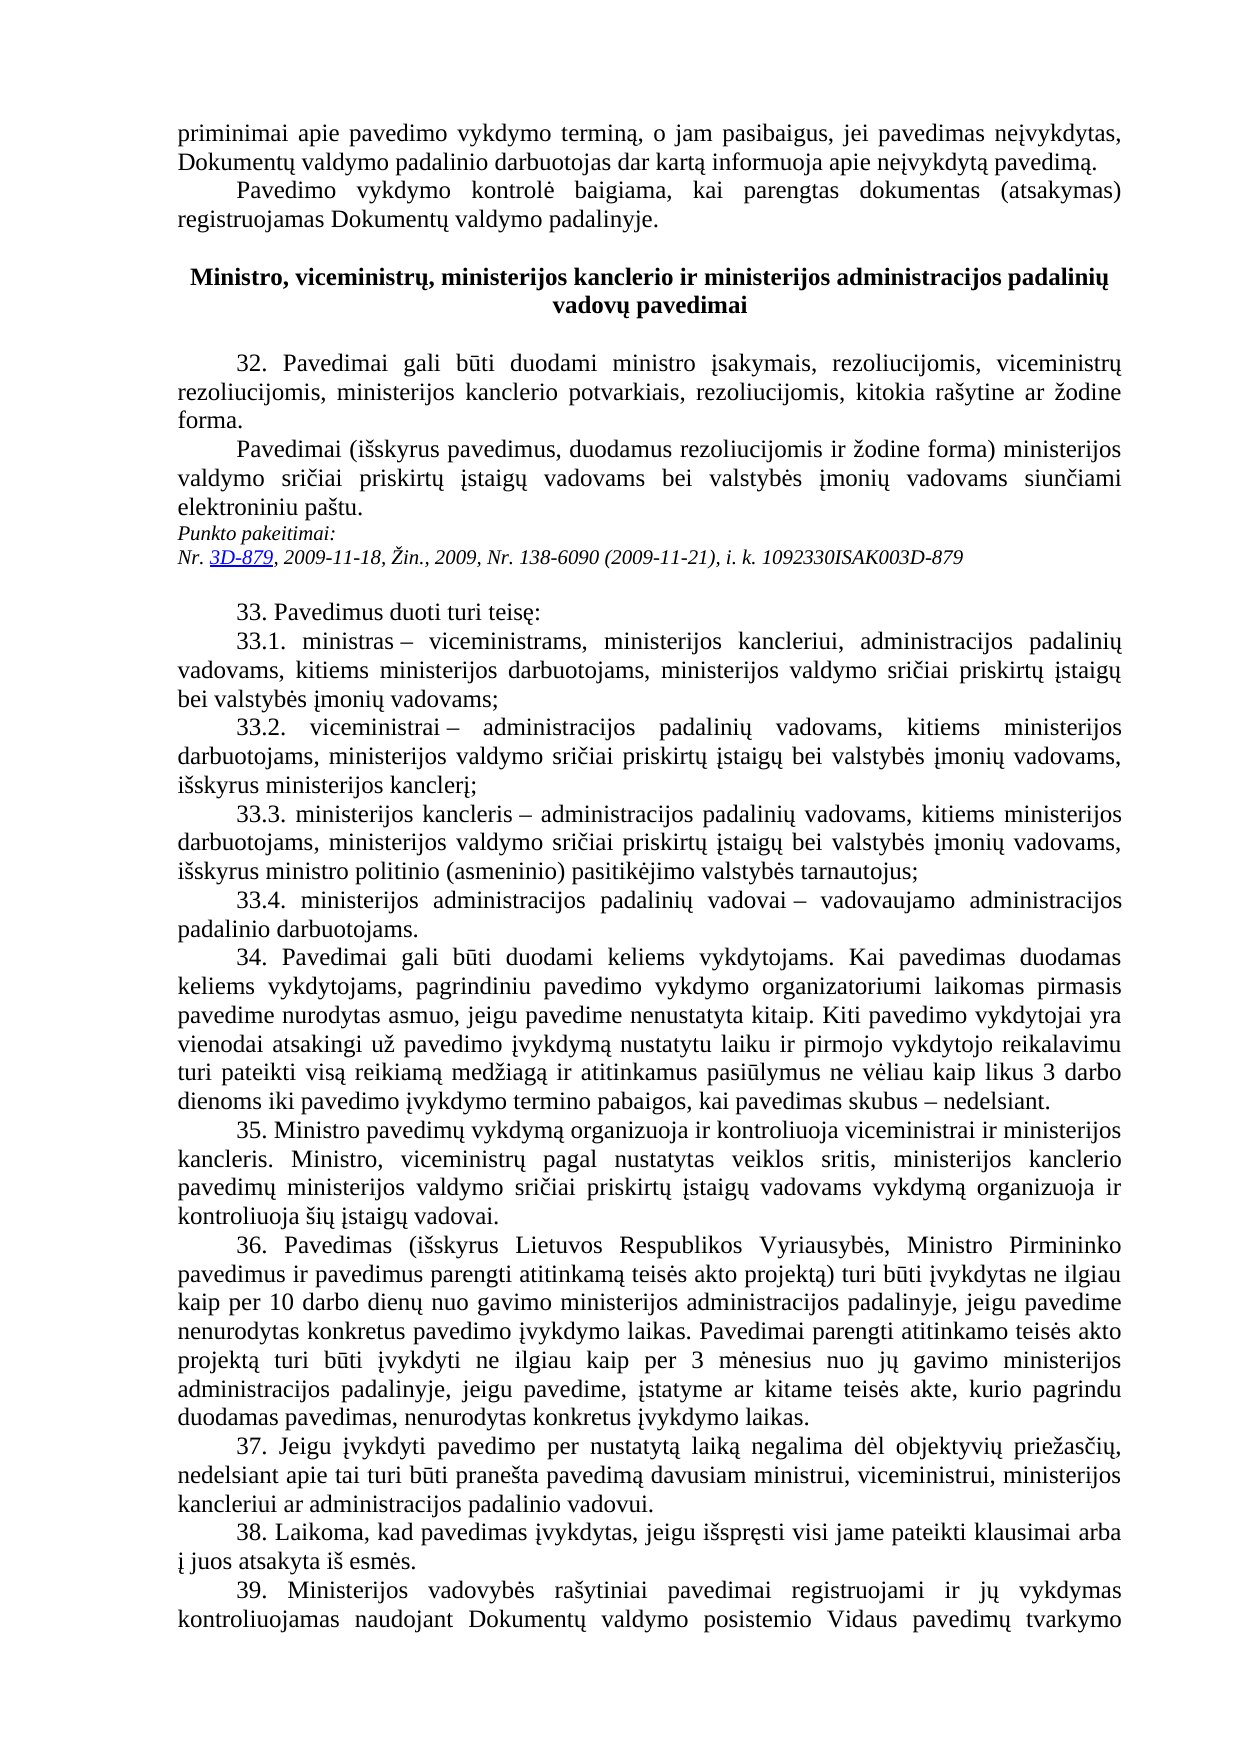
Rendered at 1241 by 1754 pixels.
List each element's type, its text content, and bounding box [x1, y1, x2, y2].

text 39. Ministerijos vadovybės rašytiniai pavedimai registruojami ir jų vykdymas kontroliuojamas naudojant Dokumentų valdymo posistemio Vidaus pavedimų tvarkymo [177, 1575, 1122, 1632]
text 36. Pavedimas (išskyrus Lietuvos Respublikos Vyriausybės, Ministro Pirmininko pavedimus ir pavedimus parengti atitinkamą teisės akto projektą) turi būti įvykdytas ne ilgiau kaip per 10 darbo dienų nuo gavimo ministerijos administracijos padalinyje, jeigu pavedime nenurodytas konkretus pavedimo įvykdymo laikas. Pavedimai parengti atitinkamo teisės akto projektą turi būti įvykdyti ne ilgiau kaip per 3 mėnesius nuo jų gavimo ministerijos administracijos padalinyje, jeigu pavedime, įstatyme ar kitame teisės akte, kurio pagrindu duodamas pavedimas, nenurodytas konkretus įvykdymo laikas. [177, 1230, 1122, 1431]
text Pavedimo vykdymo kontrolė baigiama, kai parengtas dokumentas (atsakymas) registruojamas Dokumentų valdymo padalinyje. [177, 176, 1122, 233]
text 34. Pavedimai gali būti duodami keliems vykdytojams. Kai pavedimas duodamas keliems vykdytojams, pagrindiniu pavedimo vykdymo organizatoriumi laikomas pirmasis pavedime nurodytas asmuo, jeigu pavedime nenustatyta kitaip. Kiti pavedimo vykdytojai yra vienodai atsakingi už pavedimo įvykdymą nustatytu laiku ir pirmojo vykdytojo reikalavimu turi pateikti visą reikiamą medžiagą ir atitinkamus pasiūlymus ne vėliau kaip likus 3 darbo dienoms iki pavedimo įvykdymo termino pabaigos, kai pavedimas skubus – nedelsiant. [177, 942, 1122, 1115]
text Ministro, viceministrų, ministerijos kanclerio ir ministerijos administracijos padalinių vadovų pavedimai [177, 262, 1122, 319]
text 33.1. ministras – viceministrams, ministerijos kancleriui, administracijos padalinių vadovams, kitiems ministerijos darbuotojams, ministerijos valdymo sričiai priskirtų įstaigų bei valstybės įmonių vadovams; [177, 626, 1122, 712]
text 32. Pavedimai gali būti duodami ministro įsakymais, rezoliucijomis, viceministrų rezoliucijomis, ministerijos kanclerio potvarkiais, rezoliucijomis, kitokia rašytine ar žodine forma. [177, 348, 1122, 434]
text 33.3. ministerijos kancleris – administracijos padalinių vadovams, kitiems ministerijos darbuotojams, ministerijos valdymo sričiai priskirtų įstaigų bei valstybės įmonių vadovams, išskyrus ministro politinio (asmeninio) pasitikėjimo valstybės tarnautojus; [177, 799, 1122, 885]
text 35. Ministro pavedimų vykdymą organizuoja ir kontroliuoja viceministrai ir ministerijos kancleris. Ministro, viceministrų pagal nustatytas veiklos sritis, ministerijos kanclerio pavedimų ministerijos valdymo sričiai priskirtų įstaigų vadovams vykdymą organizuoja ir kontroliuoja šių įstaigų vadovai. [177, 1115, 1122, 1230]
text priminimai apie pavedimo vykdymo terminą, o jam pasibaigus, jei pavedimas neįvykdytas, Dokumentų valdymo padalinio darbuotojas dar kartą informuoja apie neįvykdytą pavedimą. [177, 118, 1122, 176]
text 38. Laikoma, kad pavedimas įvykdytas, jeigu išspręsti visi jame pateikti klausimai arba į juos atsakyta iš esmės. [177, 1517, 1122, 1575]
text 33.4. ministerijos administracijos padalinių vadovai – vadovaujamo administracijos padalinio darbuotojams. [177, 885, 1122, 942]
text Punkto pakeitimai: [177, 521, 1122, 545]
text Pavedimai (išskyrus pavedimus, duodamus rezoliucijomis ir žodine forma) ministerijos valdymo sričiai priskirtų įstaigų vadovams bei valstybės įmonių vadovams siunčiami elektroniniu paštu. [177, 434, 1122, 521]
text Nr. 3D-879, 2009-11-18, Žin., 2009, Nr. 138-6090 (2009-11-21), i. k. 1092330ISAK003D-879 [177, 545, 1122, 569]
text 33. Pavedimus duoti turi teisę: [177, 597, 1122, 626]
text 37. Jeigu įvykdyti pavedimo per nustatytą laiką negalima dėl objektyvių priežasčių, nedelsiant apie tai turi būti pranešta pavedimą davusiam ministrui, viceministrui, ministerijos kancleriui ar administracijos padalinio vadovui. [177, 1431, 1122, 1517]
text 33.2. viceministrai – administracijos padalinių vadovams, kitiems ministerijos darbuotojams, ministerijos valdymo sričiai priskirtų įstaigų bei valstybės įmonių vadovams, išskyrus ministerijos kanclerį; [177, 712, 1122, 799]
